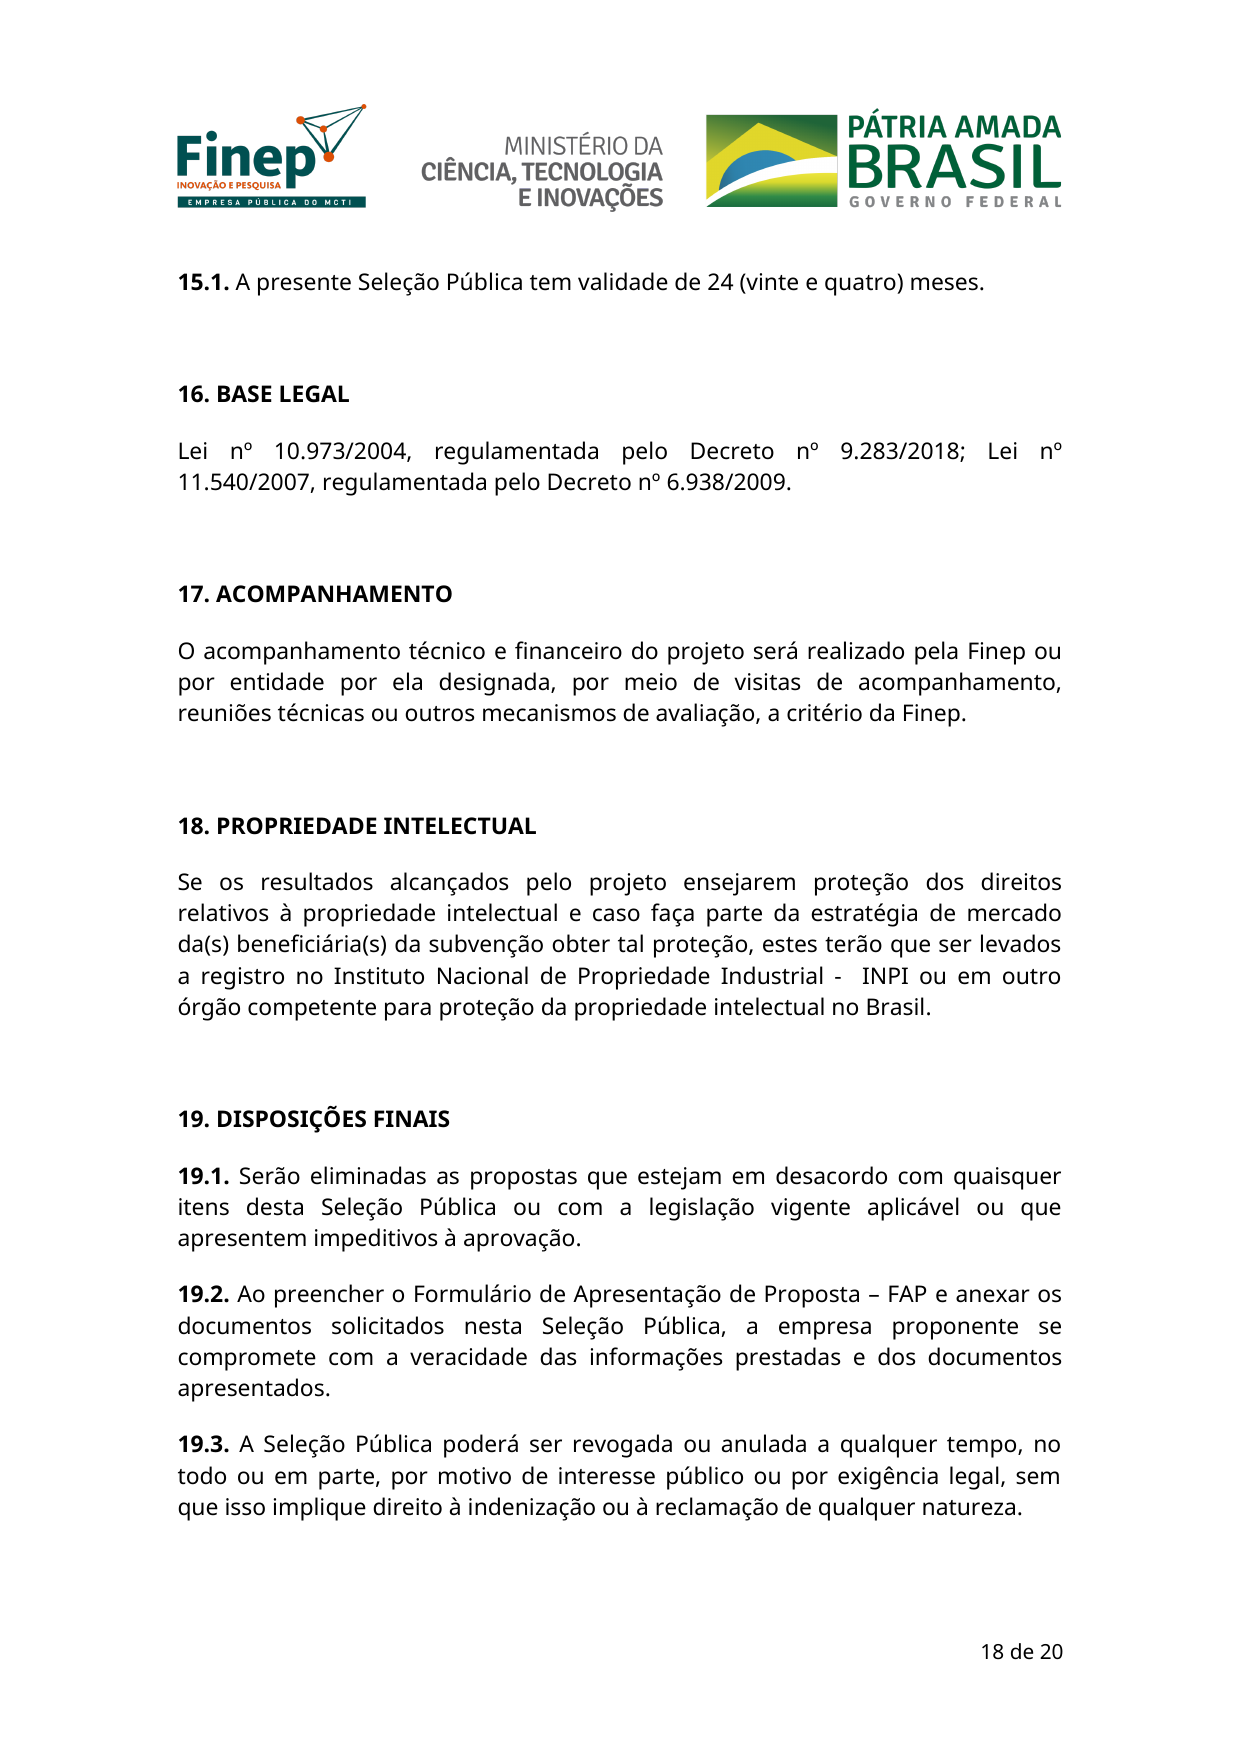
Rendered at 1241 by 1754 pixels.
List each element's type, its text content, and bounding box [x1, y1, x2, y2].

text 19. DISPOSIÇÕES FINAIS [177, 1103, 1063, 1134]
text 19.2. Ao preencher o Formulário de Apresentação de Proposta – FAP e anexar os documentos solicitados nesta Seleção Pública, a empresa proponente se compromete com a veracidade das informações prestadas e dos documentos apresentados. [177, 1278, 1063, 1403]
text 15.1. A presente Seleção Pública tem validade de 24 (vinte e quatro) meses. [177, 266, 1063, 297]
text 19.1. Serão eliminadas as propostas que estejam em desacordo com quaisquer itens desta Seleção Pública ou com a legislação vigente aplicável ou que apresentem impeditivos à aprovação. [177, 1159, 1063, 1253]
text 19.3. A Seleção Pública poderá ser revogada ou anulada a qualquer tempo, no todo ou em parte, por motivo de interesse público ou por exigência legal, sem que isso implique direito à indenização ou à reclamação de qualquer natureza. [177, 1428, 1063, 1522]
text 18. PROPRIEDADE INTELECTUAL [177, 809, 1063, 841]
text Lei nº 10.973/2004, regulamentada pelo Decreto nº 9.283/2018; Lei nº 11.540/2007, regulamentada pelo Decreto nº 6.938/2009. [177, 434, 1063, 497]
text 17. ACOMPANHAMENTO [177, 578, 1063, 609]
text 16. BASE LEGAL [177, 378, 1063, 409]
text Se os resultados alcançados pelo projeto ensejarem proteção dos direitos relativos à propriedade intelectual e caso faça parte da estratégia de mercado da(s) beneficiária(s) da subvenção obter tal proteção, estes terão que ser levados a registro no Instituto Nacional de Propriedade Industrial - INPI ou em outro órgão competente para proteção da propriedade intelectual no Brasil. [177, 866, 1063, 1022]
text O acompanhamento técnico e financeiro do projeto será realizado pela Finep ou por entidade por ela designada, por meio de visitas de acompanhamento, reuniões técnicas ou outros mecanismos de avaliação, a critério da Finep. [177, 634, 1063, 728]
